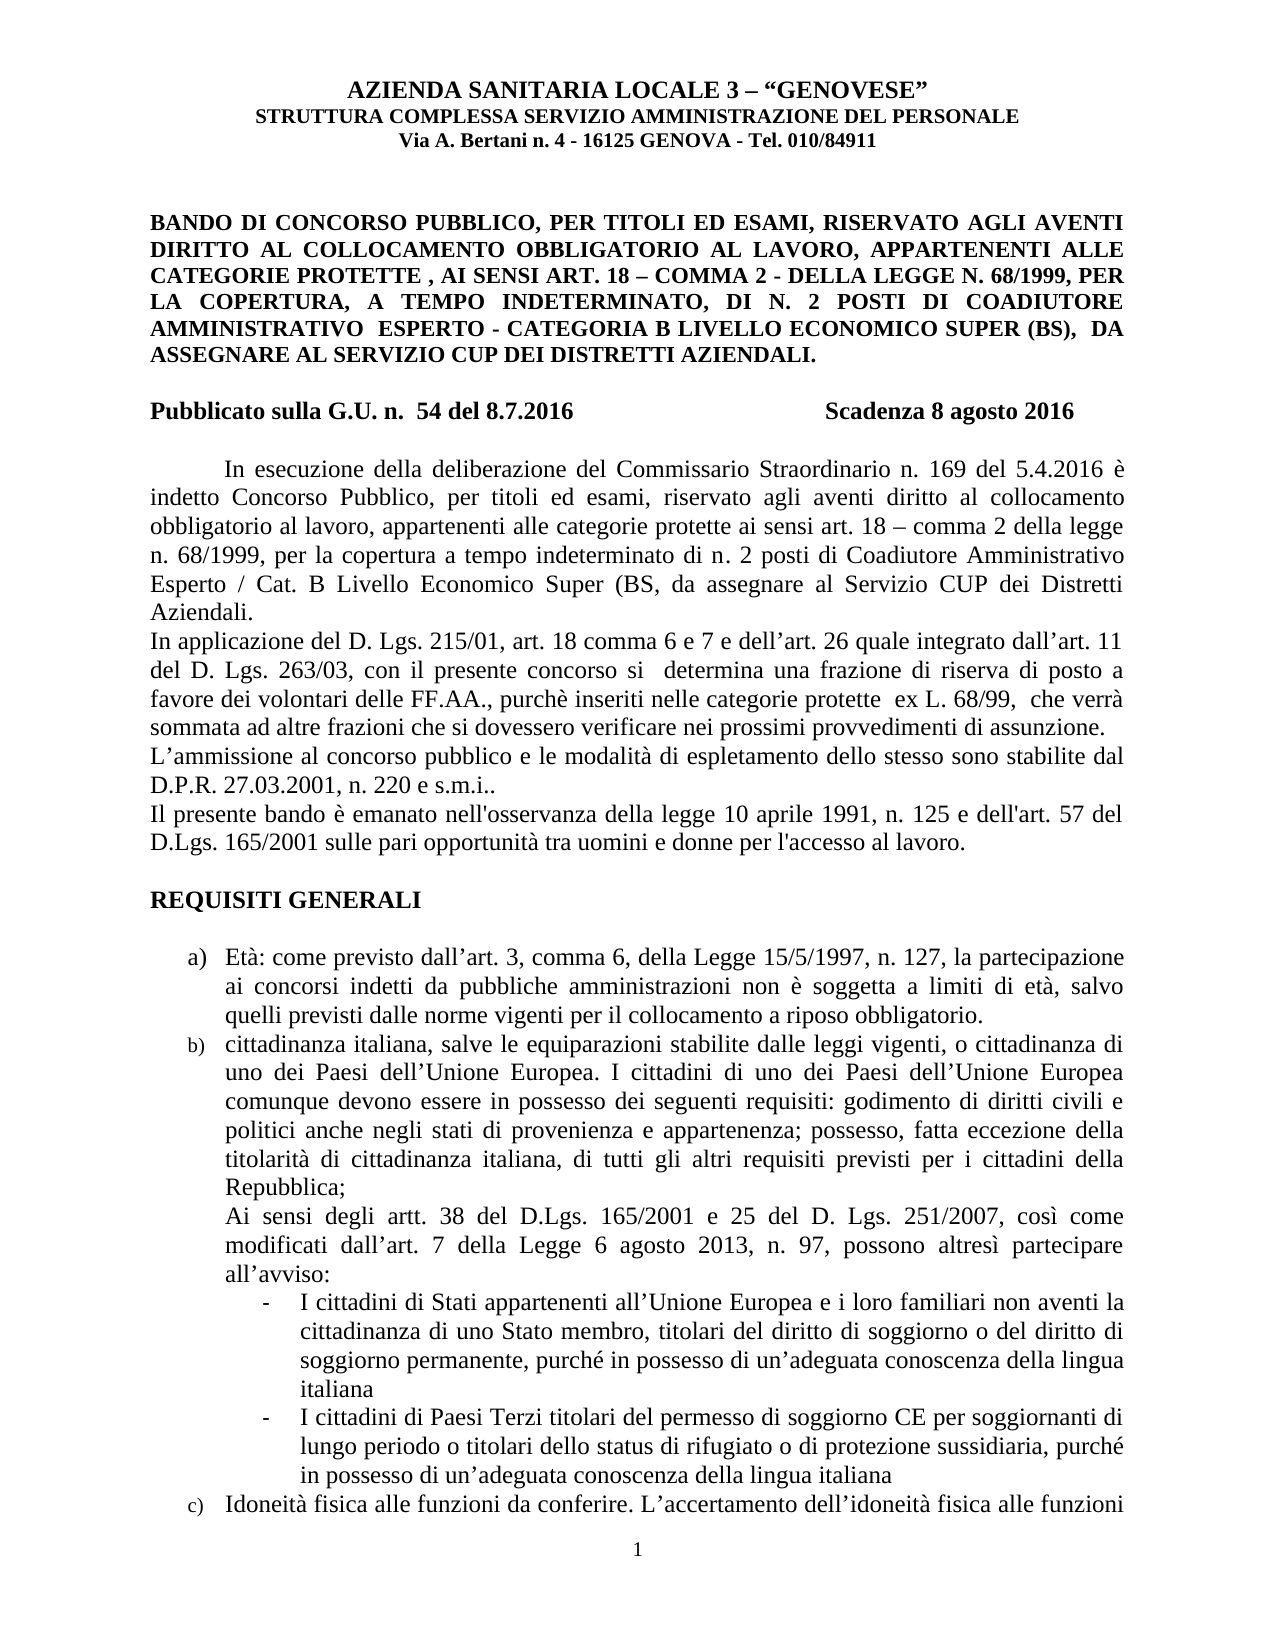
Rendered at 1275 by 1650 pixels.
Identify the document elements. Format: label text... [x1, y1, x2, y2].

list I cittadini di Paesi Terzi titolari del permesso di soggiorno CE per soggiornanti di lungo periodo o titolari dello status di rifugiato o di protezione sussidiaria, purché in possesso di un’adeguata conoscenza della lingua italiana [262, 1402, 1125, 1489]
text BANDO DI CONCORSO PUBBLICO, PER TITOLI ED ESAMI, RISERVATO AGLI AVENTI DIRITTO AL COLLOCAMENTO OBBLIGATORIO AL LAVORO, APPARTENENTI ALLE CATEGORIE PROTETTE , AI SENSI ART. 18 – COMMA 2 - DELLA LEGGE N. 68/1999, PER LA COPERTURA, A TEMPO INDETERMINATO, DI N. 2 POSTI DI COADIUTORE AMMINISTRATIVO ESPERTO - CATEGORIA B LIVELLO ECONOMICO SUPER (BS), DA ASSEGNARE AL SERVIZIO CUP DEI DISTRETTI AZIENDALI. [150, 209, 1125, 367]
text STRUTTURA COMPLESSA SERVIZIO AMMINISTRAZIONE DEL PERSONALE [150, 104, 1125, 128]
text In applicazione del D. Lgs. 215/01, art. 18 comma 6 e 7 e dell’art. 26 quale integrato dall’art. 11 del D. Lgs. 263/03, con il presente concorso si determina una frazione di riserva di posto a favore dei volontari delle FF.AA., purchè inseriti nelle categorie protette ex L. 68/99, che verrà sommata ad altre frazioni che si dovessero verificare nei prossimi provvedimenti di assunzione. [150, 626, 1125, 741]
text AZIENDA SANITARIA LOCALE 3 – “GENOVESE” [150, 75, 1125, 104]
text L’ammissione al concorso pubblico e le modalità di espletamento dello stesso sono stabilite dal D.P.R. 27.03.2001, n. 220 e s.m.i.. [150, 741, 1125, 799]
text Il presente bando è emanato nell'osservanza della legge 10 aprile 1991, n. 125 e dell'art. 57 del D.Lgs. 165/2001 sulle pari opportunità tra uomini e donne per l'accesso al lavoro. [150, 799, 1125, 856]
text In esecuzione della deliberazione del Commissario Straordinario n. 169 del 5.4.2016 è indetto Concorso Pubblico, per titoli ed esami, riservato agli aventi diritto al collocamento obbligatorio al lavoro, appartenenti alle categorie protette ai sensi art. 18 – comma 2 della legge n. 68/1999, per la copertura a tempo indeterminato di n. 2 posti di Coadiutore Amministrativo Esperto / Cat. B Livello Economico Super (BS, da assegnare al Servizio CUP dei Distretti Aziendali. [150, 454, 1125, 626]
list Idoneità fisica alle funzioni da conferire. L’accertamento dell’idoneità fisica alle funzioni [187, 1489, 1125, 1517]
text Ai sensi degli artt. 38 del D.Lgs. 165/2001 e 25 del D. Lgs. 251/2007, così come modificati dall’art. 7 della Legge 6 agosto 2013, n. 97, possono altresì partecipare all’avviso: [225, 1201, 1125, 1287]
text Pubblicato sulla G.U. n. 54 del 8.7.2016 Scadenza 8 agosto 2016 [150, 396, 1125, 425]
list I cittadini di Stati appartenenti all’Unione Europea e i loro familiari non aventi la cittadinanza di uno Stato membro, titolari del diritto di soggiorno o del diritto di soggiorno permanente, purché in possesso di un’adeguata conoscenza della lingua italiana [262, 1287, 1125, 1402]
text REQUISITI GENERALI [150, 885, 1125, 914]
list Età: come previsto dall’art. 3, comma 6, della Legge 15/5/1997, n. 127, la partecipazione ai concorsi indetti da pubbliche amministrazioni non è soggetta a limiti di età, salvo quelli previsti dalle norme vigenti per il collocamento a riposo obbligatorio. [187, 942, 1125, 1029]
subtitle Via A. Bertani n. 4 - 16125 GENOVA - Tel. 010/84911 [150, 128, 1125, 152]
list cittadinanza italiana, salve le equiparazioni stabilite dalle leggi vigenti, o cittadinanza di uno dei Paesi dell’Unione Europea. I cittadini di uno dei Paesi dell’Unione Europea comunque devono essere in possesso dei seguenti requisiti: godimento di diritti civili e politici anche negli stati di provenienza e appartenenza; possesso, fatta eccezione della titolarità di cittadinanza italiana, di tutti gli altri requisiti previsti per i cittadini della Repubblica; [187, 1029, 1125, 1201]
